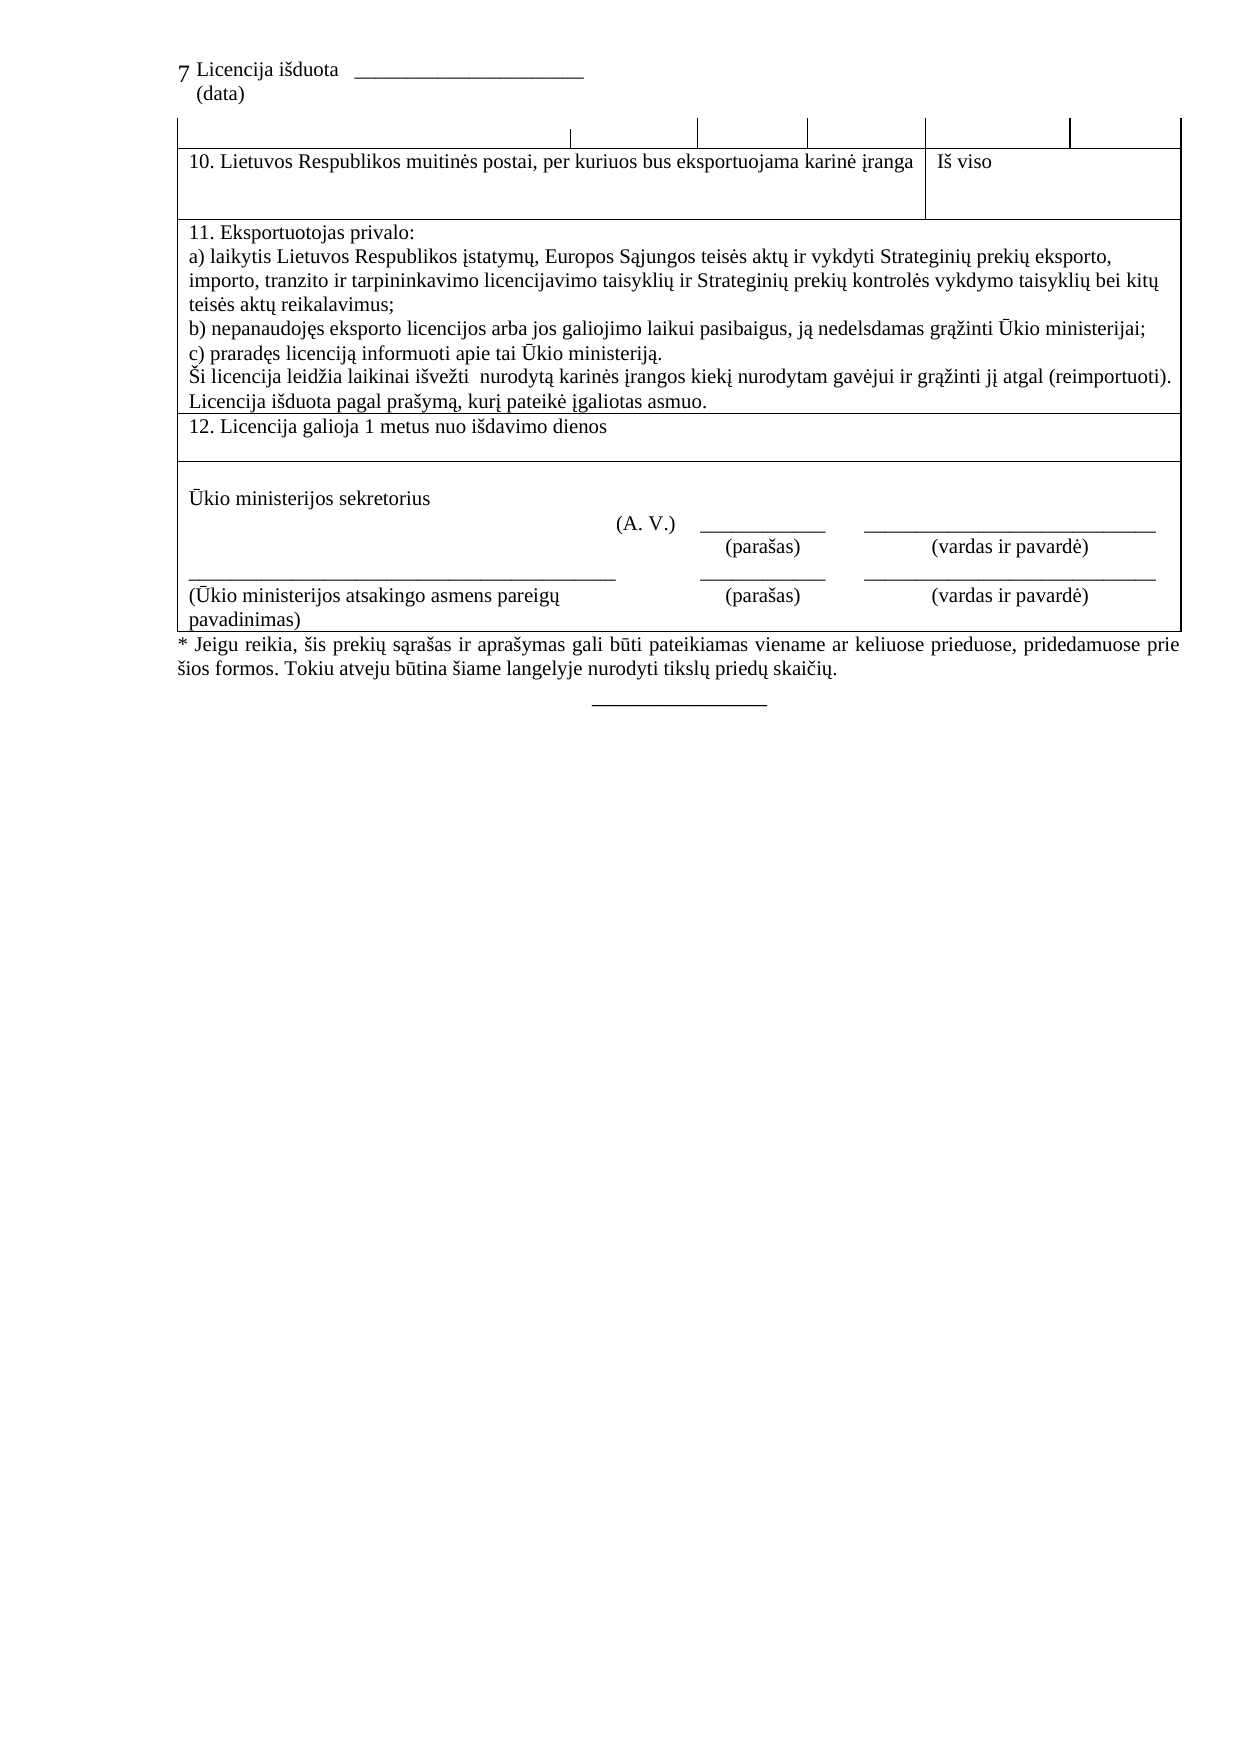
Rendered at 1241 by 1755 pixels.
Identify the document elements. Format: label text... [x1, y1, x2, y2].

table_cell [926, 118, 1069, 148]
table_cell 11. Eksportuotojas privalo: a) laikytis Lietuvos Respublikos įstatymų, Europos Sąjungos teisės aktų ir vykdyti Strateginių prekių eksporto, importo, tranzito ir tarpininkavimo licencijavimo taisyklių ir Strateginių prekių kontrolės vykdymo taisyklių bei kitų teisės aktų reikalavimus; b) nepanaudojęs eksporto licencijos arba jos galiojimo laikui pasibaigus, ją nedelsdamas grąžinti Ūkio ministerijai; c) praradęs licenciją informuoti apie tai Ūkio ministeriją. Ši licencija leidžia laikinai išvežti nurodytą karinės įrangos kiekį nurodytam gavėjui ir grąžinti jį atgal (reimportuoti). Licencija išduota pagal prašymą, kurį pateikė įgaliotas asmuo. [178, 220, 1180, 413]
table_cell ____________________________ (vardas ir pavardė) [839, 559, 1180, 631]
table_cell [839, 462, 1180, 510]
table_cell [698, 118, 807, 148]
table_cell ____________ (parašas) [687, 559, 839, 631]
text * Jeigu reikia, šis prekių sąrašas ir aprašymas gali būti pateikiamas viename ar keliuose prieduose, pridedamuose prie šios formos. Tokiu atveju būtina šiame langelyje nurodyti tikslų priedų skaičių. [177, 632, 1181, 680]
table_cell [808, 118, 925, 148]
table_cell _________________________________________ (Ūkio ministerijos atsakingo asmens pareigų pavadinimas) [178, 559, 687, 631]
table_cell ____________ (parašas) [687, 510, 839, 558]
table_cell (A. V.) [178, 510, 687, 558]
table_cell [1071, 118, 1180, 148]
table_cell 10. Lietuvos Respublikos muitinės postai, per kuriuos bus eksportuojama karinė įranga [178, 149, 925, 218]
table_cell [687, 462, 839, 510]
table_cell 12. Licencija galioja 1 metus nuo išdavimo dienos [178, 414, 1180, 461]
table_cell Ūkio ministerijos sekretorius [178, 462, 687, 510]
table_cell [178, 118, 570, 148]
text ______________ [177, 680, 1181, 709]
table_cell [571, 118, 697, 148]
table_cell ____________________________ (vardas ir pavardė) [839, 510, 1180, 558]
table_cell Ūkio ministerijos sekretorius [196, 57, 584, 129]
table_cell Iš viso [926, 149, 1180, 218]
